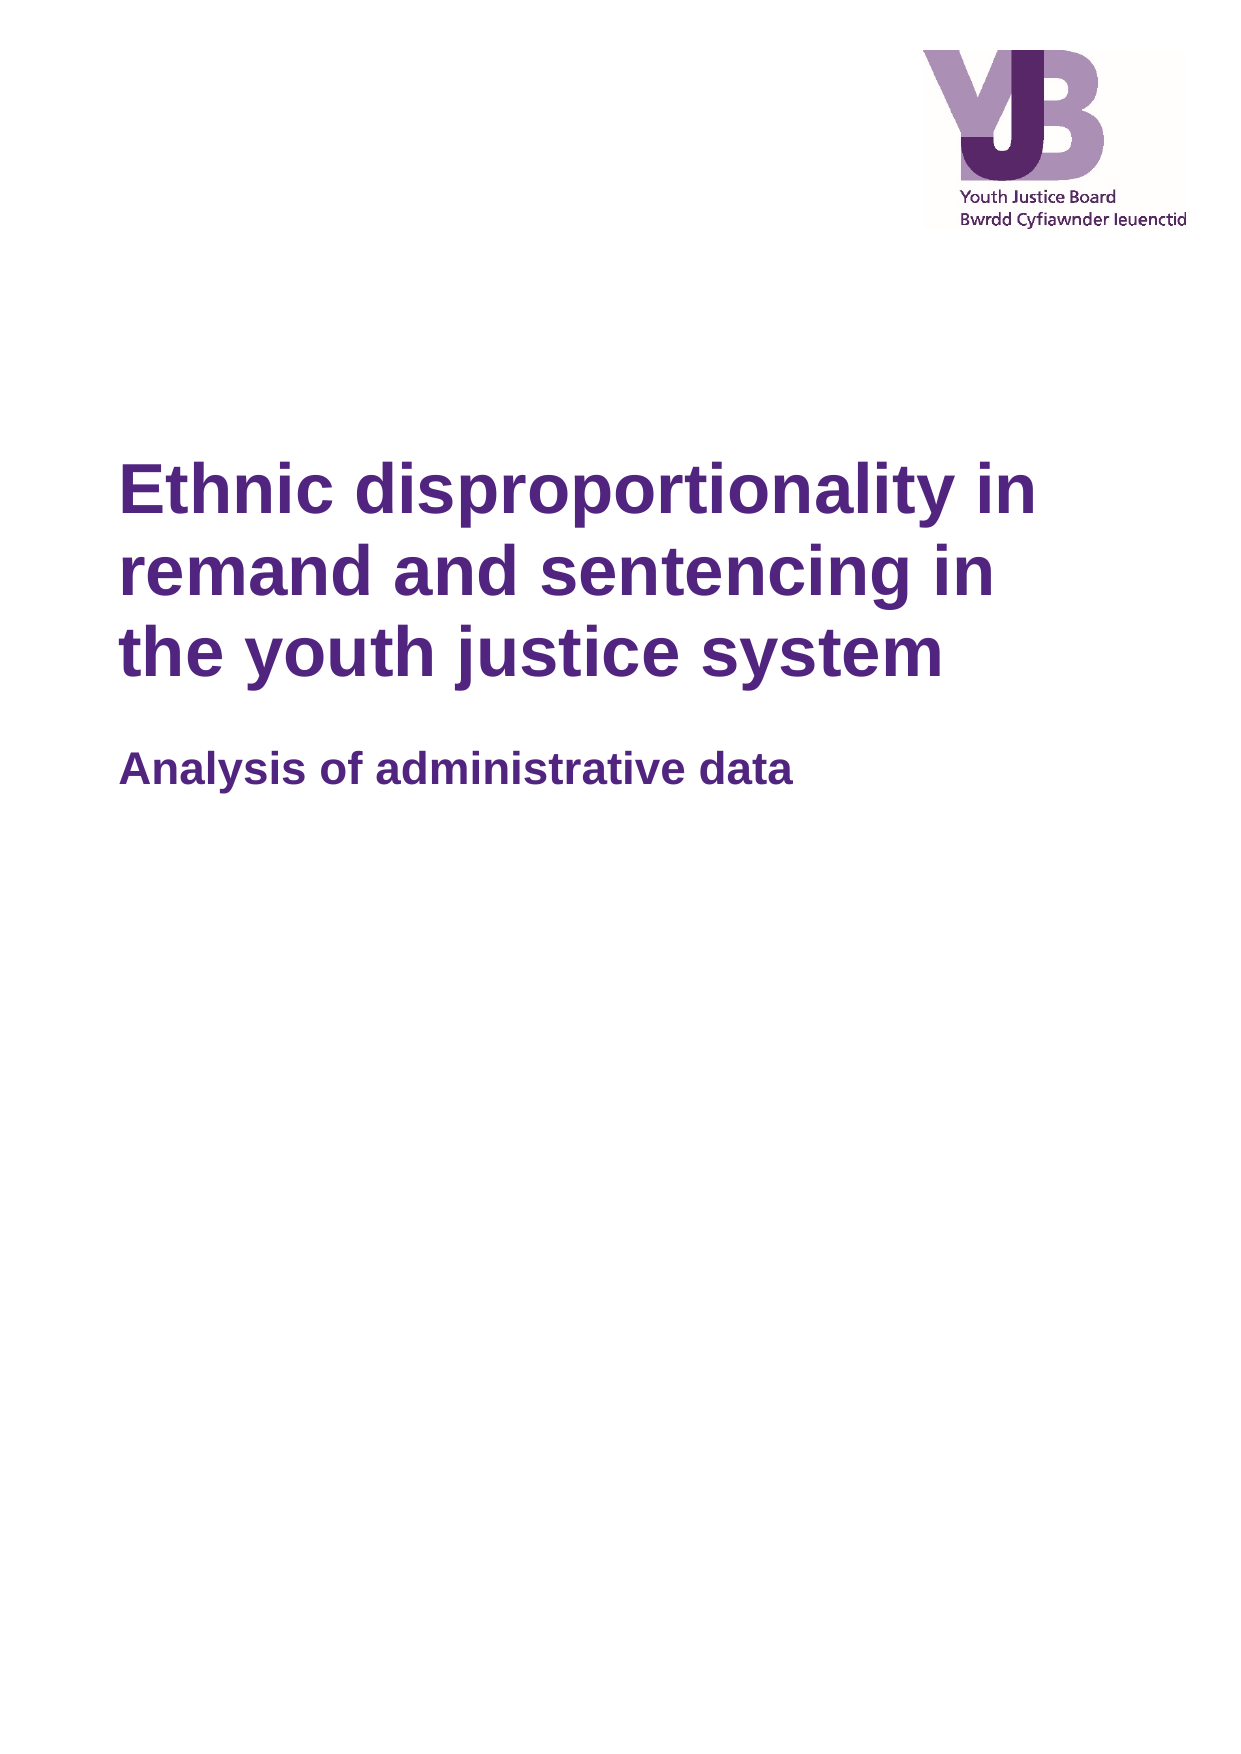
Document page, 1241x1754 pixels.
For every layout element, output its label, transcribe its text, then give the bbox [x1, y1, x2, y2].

subtitle Analysis of administrative data [118, 742, 1004, 794]
title Ethnic disproportionality in remand and sentencing in the youth justice system [118, 447, 1081, 692]
